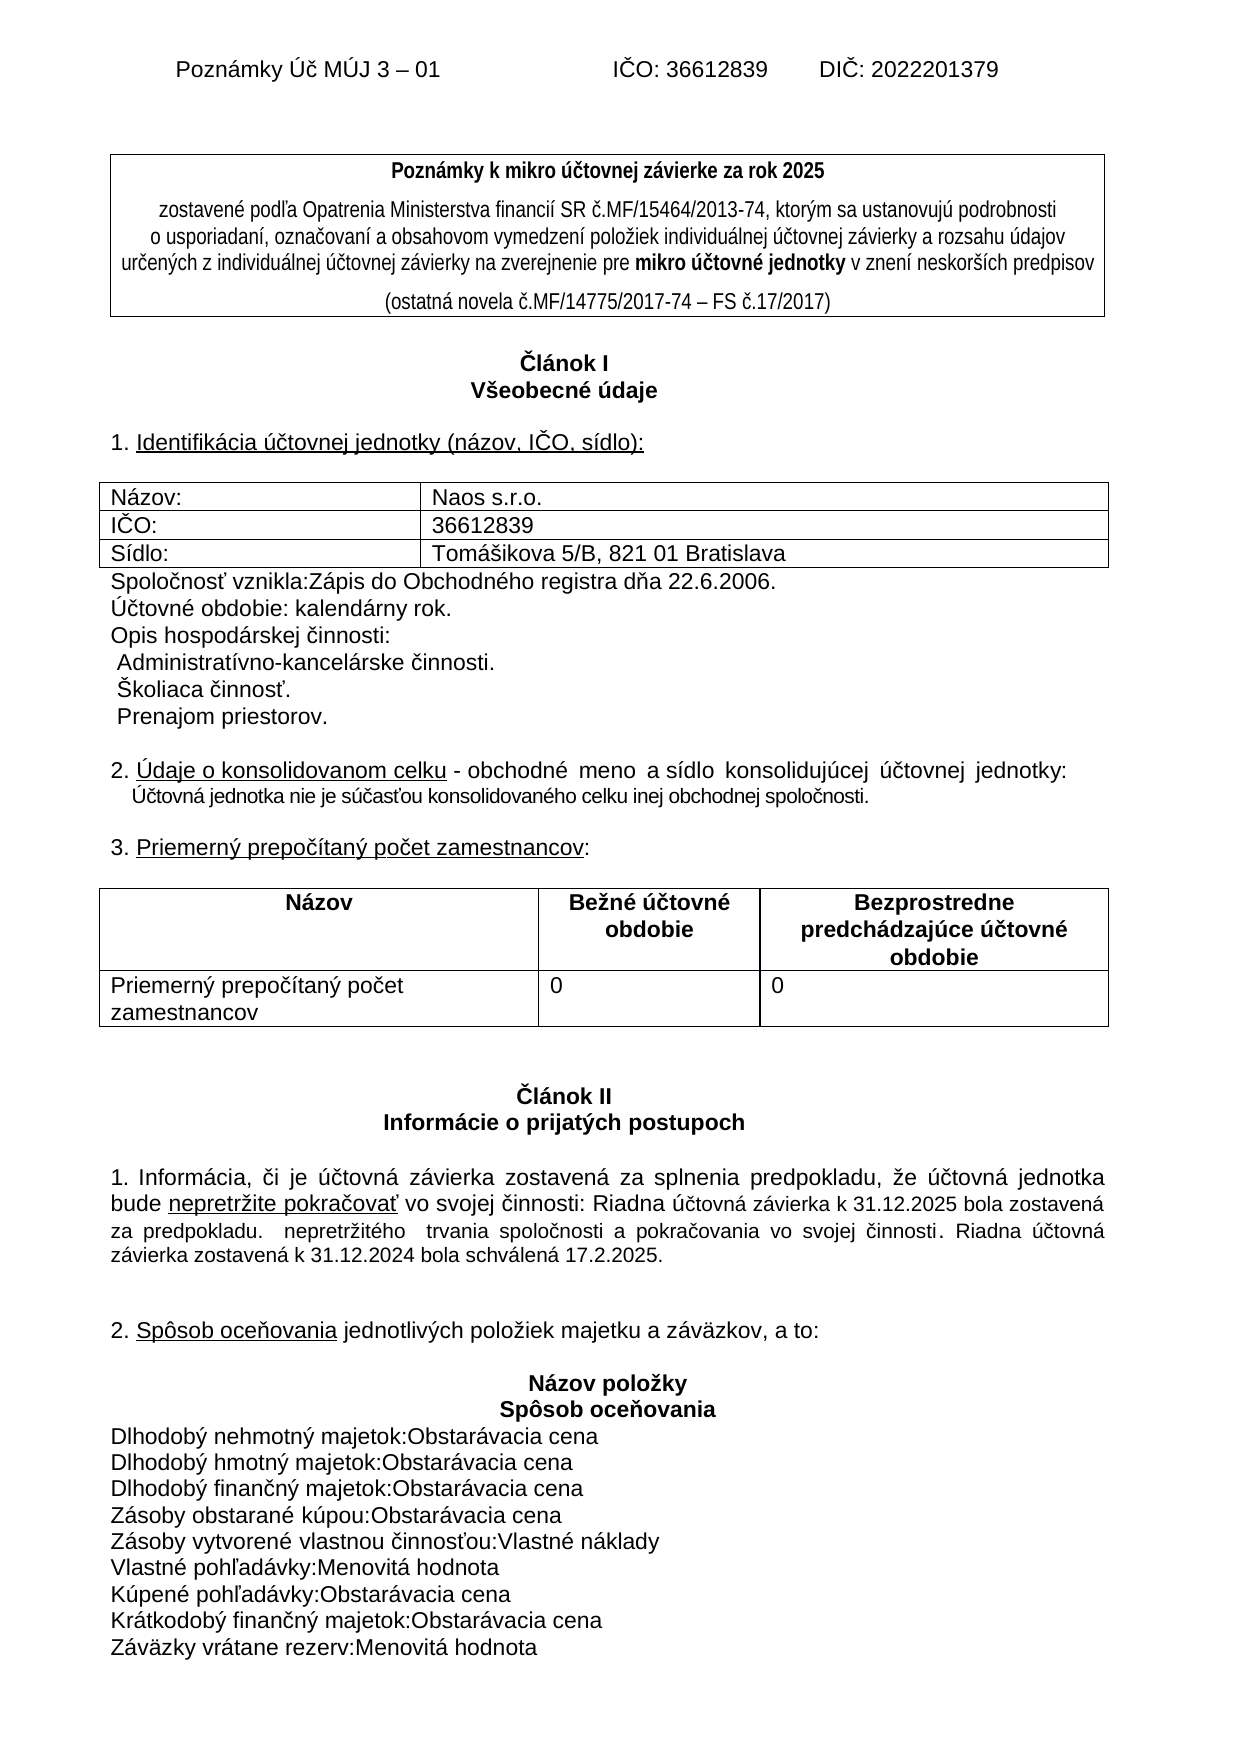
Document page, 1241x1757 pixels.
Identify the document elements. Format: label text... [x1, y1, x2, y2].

subtitle Článok II [110, 1083, 1017, 1109]
table_cell Tomášikova 5/B, 821 01 Bratislava [421, 540, 1108, 567]
table_header Názov: [100, 483, 420, 510]
text 2. Údaje o konsolidovanom celku - obchodné meno a sídlo konsolidujúcej účtovnej jednotky: [110, 757, 1105, 783]
text Školiaca činnosť. [110, 676, 1105, 703]
text Prenajom priestorov. [110, 703, 1105, 730]
text 3. Priemerný prepočítaný počet zamestnancov: [110, 834, 1105, 861]
text zostavené podľa Opatrenia Ministerstva financií SR č.MF/15464/2013-74, ktorým sa ustanovujú podrobnosti o usporiadaní, označovaní a obsahovom vymedzení položiek individuálnej účtovnej závierky a rozsahu údajov určených z individuálnej účtovnej závierky na zverejnenie pre mikro účtovné jednotky v znení neskorších predpisov [111, 193, 1104, 275]
text Účtovná jednotka nie je súčasťou konsolidovaného celku inej obchodnej spoločnosti. [110, 783, 1105, 807]
text 1. Identifikácia účtovnej jednotky (názov, IČO, sídlo): [110, 429, 1105, 455]
text Účtovné obdobie: kalendárny rok. [110, 595, 1105, 622]
text Kúpené pohľadávky:Obstarávacia cena [110, 1581, 1105, 1607]
table_cell 0 [539, 971, 759, 1026]
table_cell IČO: [100, 511, 420, 538]
text Opis hospodárskej činnosti: [110, 622, 1105, 649]
table_header Bezprostredne predchádzajúce účtovné obdobie [761, 889, 1108, 970]
text Zásoby vytvorené vlastnou činnosťou:Vlastné náklady [110, 1528, 1105, 1554]
text Všeobecné údaje [110, 377, 1017, 403]
text Záväzky vrátane rezerv:Menovitá hodnota [110, 1633, 1105, 1660]
text Informácie o prijatých postupoch [110, 1109, 1018, 1136]
table_header Bežné účtovné obdobie [539, 889, 759, 970]
text Dlhodobý hmotný majetok:Obstarávacia cena [110, 1449, 1105, 1475]
text Poznámky k mikro účtovnej závierke za rok 2025 [111, 155, 1104, 184]
text Administratívno-kancelárske činnosti. [110, 649, 1105, 676]
table_cell 0 [761, 971, 1108, 1026]
text Dlhodobý nehmotný majetok:Obstarávacia cena [110, 1423, 1105, 1449]
text Spôsob oceňovania [110, 1396, 1105, 1423]
table_header Názov [100, 889, 538, 970]
text Názov položky [110, 1370, 1105, 1396]
text Zásoby obstarané kúpou:Obstarávacia cena [110, 1502, 1105, 1528]
text Dlhodobý finančný majetok:Obstarávacia cena [110, 1475, 1105, 1502]
table_cell Priemerný prepočítaný počet zamestnancov [100, 971, 538, 1026]
text Spoločnosť vznikla:Zápis do Obchodného registra dňa 22.6.2006. [110, 568, 1105, 595]
table_cell Sídlo: [100, 540, 420, 567]
text Krátkodobý finančný majetok:Obstarávacia cena [110, 1607, 1105, 1633]
text 2. Spôsob oceňovania jednotlivých položiek majetku a záväzkov, a to: [110, 1317, 1105, 1343]
table_cell 36612839 [421, 511, 1108, 538]
subtitle Článok I [110, 350, 1018, 377]
text Vlastné pohľadávky:Menovitá hodnota [110, 1554, 1105, 1581]
table_header Naos s.r.o. [421, 483, 1108, 510]
text 1. Informácia, či je účtovná závierka zostavená za splnenia predpokladu, že účtovná jednotka bude nepretržite pokračovať vo svojej činnosti: Riadna účtovná závierka k 31.12.2025 bola zostavená za predpokladu. nepretržitého trvania spoločnosti a pokračovania vo svojej činnosti. Riadna účtovná závierka zostavená k 31.12.2024 bola schválená 17.2.2025. [110, 1164, 1105, 1267]
text (ostatná novela č.MF/14775/2017-74 – FS č.17/2017) [111, 285, 1104, 316]
